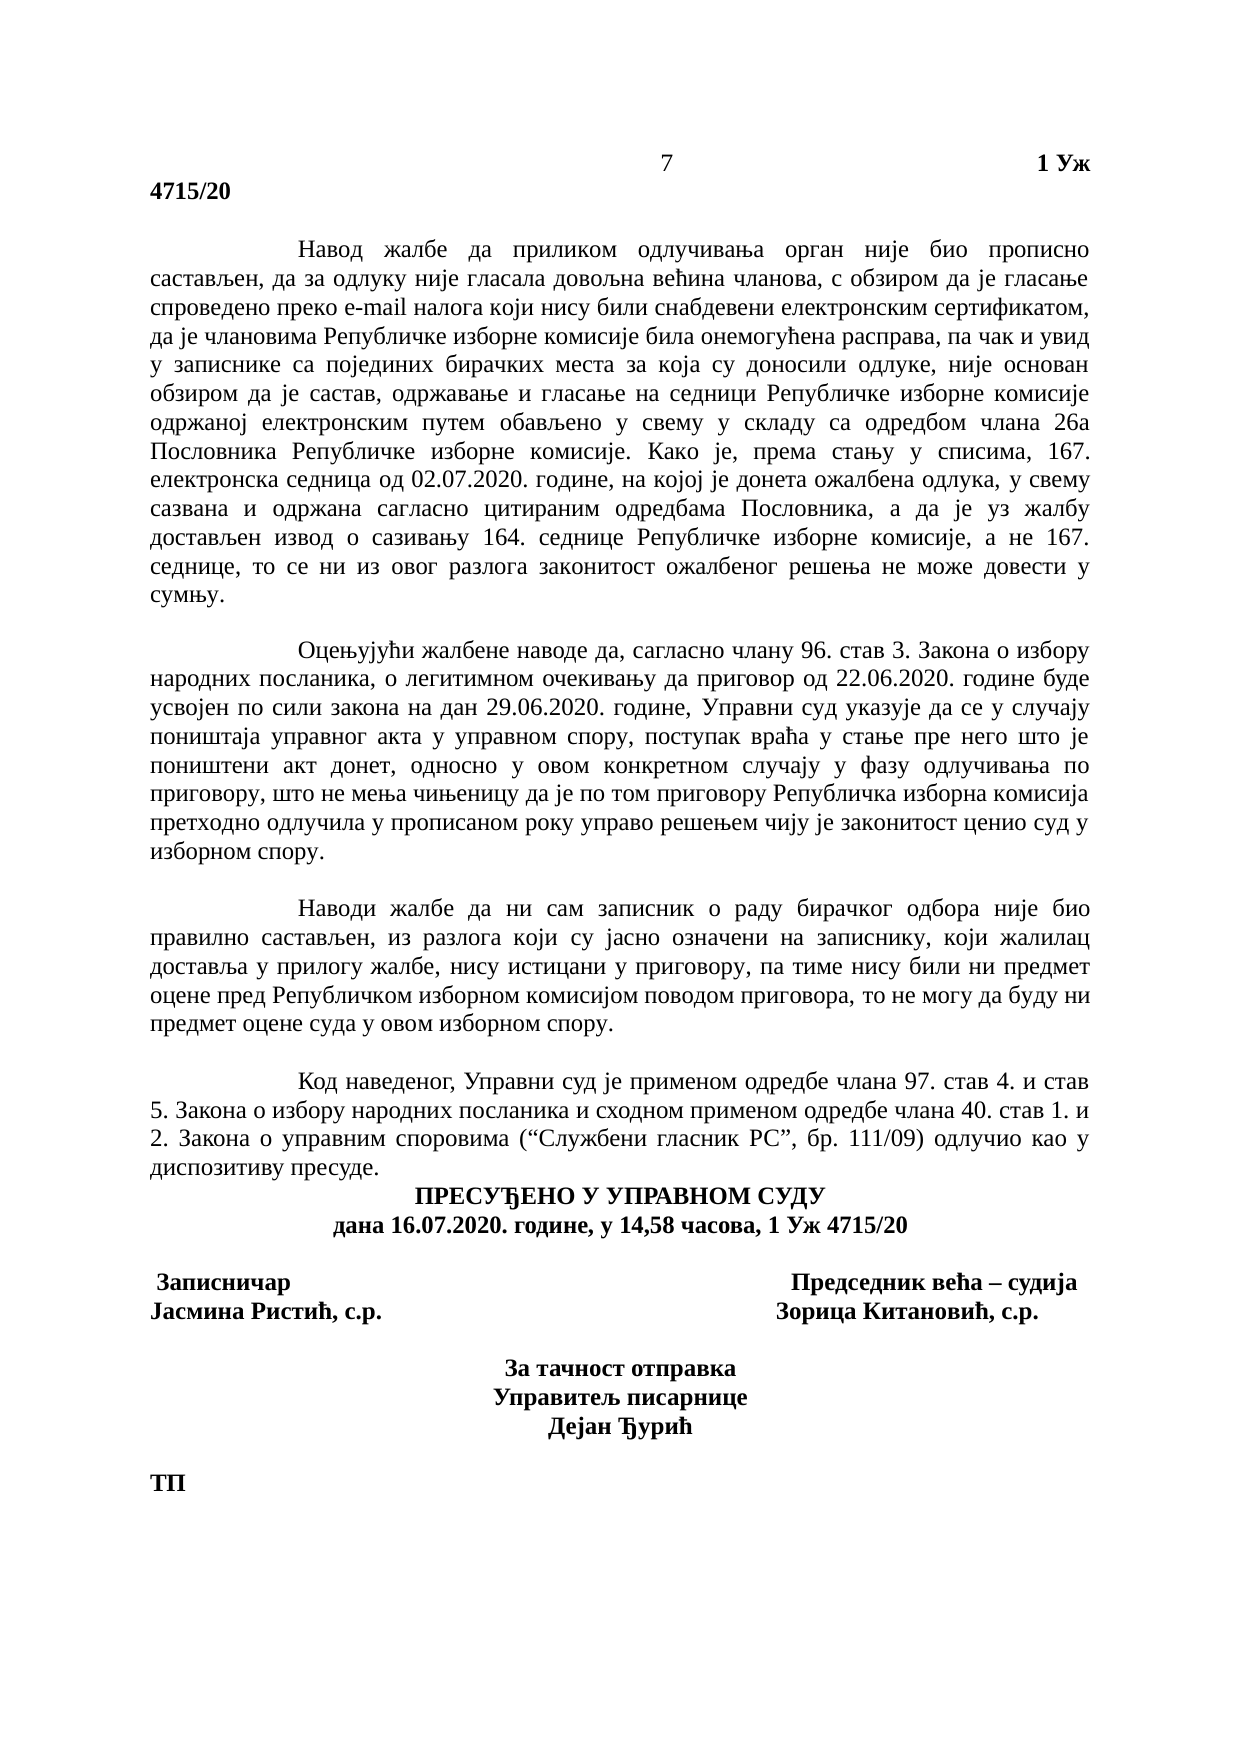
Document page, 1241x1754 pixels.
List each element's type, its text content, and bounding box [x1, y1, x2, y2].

text ПРЕСУЂЕНО У УПРАВНОМ СУДУ [150, 1181, 1091, 1210]
text Записничар Председник већа – судија [150, 1267, 1091, 1296]
text Код наведеног, Управни суд је применом одредбе члана 97. став 4. и став 5. Закона о избору народних посланика и сходном применом одредбе члана 40. став 1. и 2. Закона о управним споровима (“Службени гласник РС”, бр. 111/09) одлучио као у диспозитиву пресуде. [150, 1066, 1091, 1181]
text Навод жалбе да приликом одлучивања орган није био прописно састављен, да за одлуку није гласала довољна већина чланова, с обзиром да је гласање спроведено преко e-mail налога који нису били снабдевени електронским сертификатом, да је члановима Републичке изборне комисије била онемогућена расправа, па чак и увид у записнике са појединих бирачких места за која су доносили одлуке, није основан обзиром да је састав, одржавање и гласање на седници Републичке изборне комисије одржаној електронским путем обављено у свему у складу са одредбом члана 26а Пословника Републичке изборне комисије. Како је, према стању у списима, 167. електронска седница од 02.07.2020. године, на којој је донета ожалбена одлука, у свему сазвана и одржана сагласно цитираним одредбама Пословника, а да је уз жалбу достављен извод о сазивању 164. седнице Републичке изборне комисије, а не 167. седнице, то се ни из овог разлога законитост ожалбеног решења не може довести у сумњу. [150, 234, 1091, 608]
text За тачност отправка [150, 1353, 1091, 1382]
text Управитељ писарнице [150, 1382, 1091, 1411]
text Оцењујући жалбене наводе да, сагласно члану 96. став 3. Закона о избору народних посланика, о легитимном очекивању да приговор од 22.06.2020. године буде усвојен по сили закона на дан 29.06.2020. године, Управни суд указује да се у случају поништаја управног акта у управном спору, поступак враћа у стање пре него што је поништени акт донет, односно у овом конкретном случају у фазу одлучивања по приговору, што не мења чињеницу да је по том приговору Републичка изборна комисија претходно одлучила у прописаном року управо решењем чију је законитост ценио суд у изборном спору. [150, 635, 1091, 865]
text Јасмина Ристић, с.р. Зорица Китановић, с.р. [150, 1296, 1091, 1325]
text Наводи жалбе да ни сам записник о раду бирачког одбора није био правилно састављен, из разлога који су јасно означени на записнику, који жалилац доставља у прилогу жалбе, нису истицани у приговору, па тиме нису били ни предмет оцене пред Републичком изборном комисијом поводом приговора, то не могу да буду ни предмет оцене суда у овом изборном спору. [150, 893, 1091, 1037]
text ТП [150, 1468, 1091, 1497]
text Дејан Ђурић [150, 1411, 1091, 1440]
text дана 16.07.2020. године, у 14,58 часова, 1 Уж 4715/20 [150, 1210, 1091, 1238]
